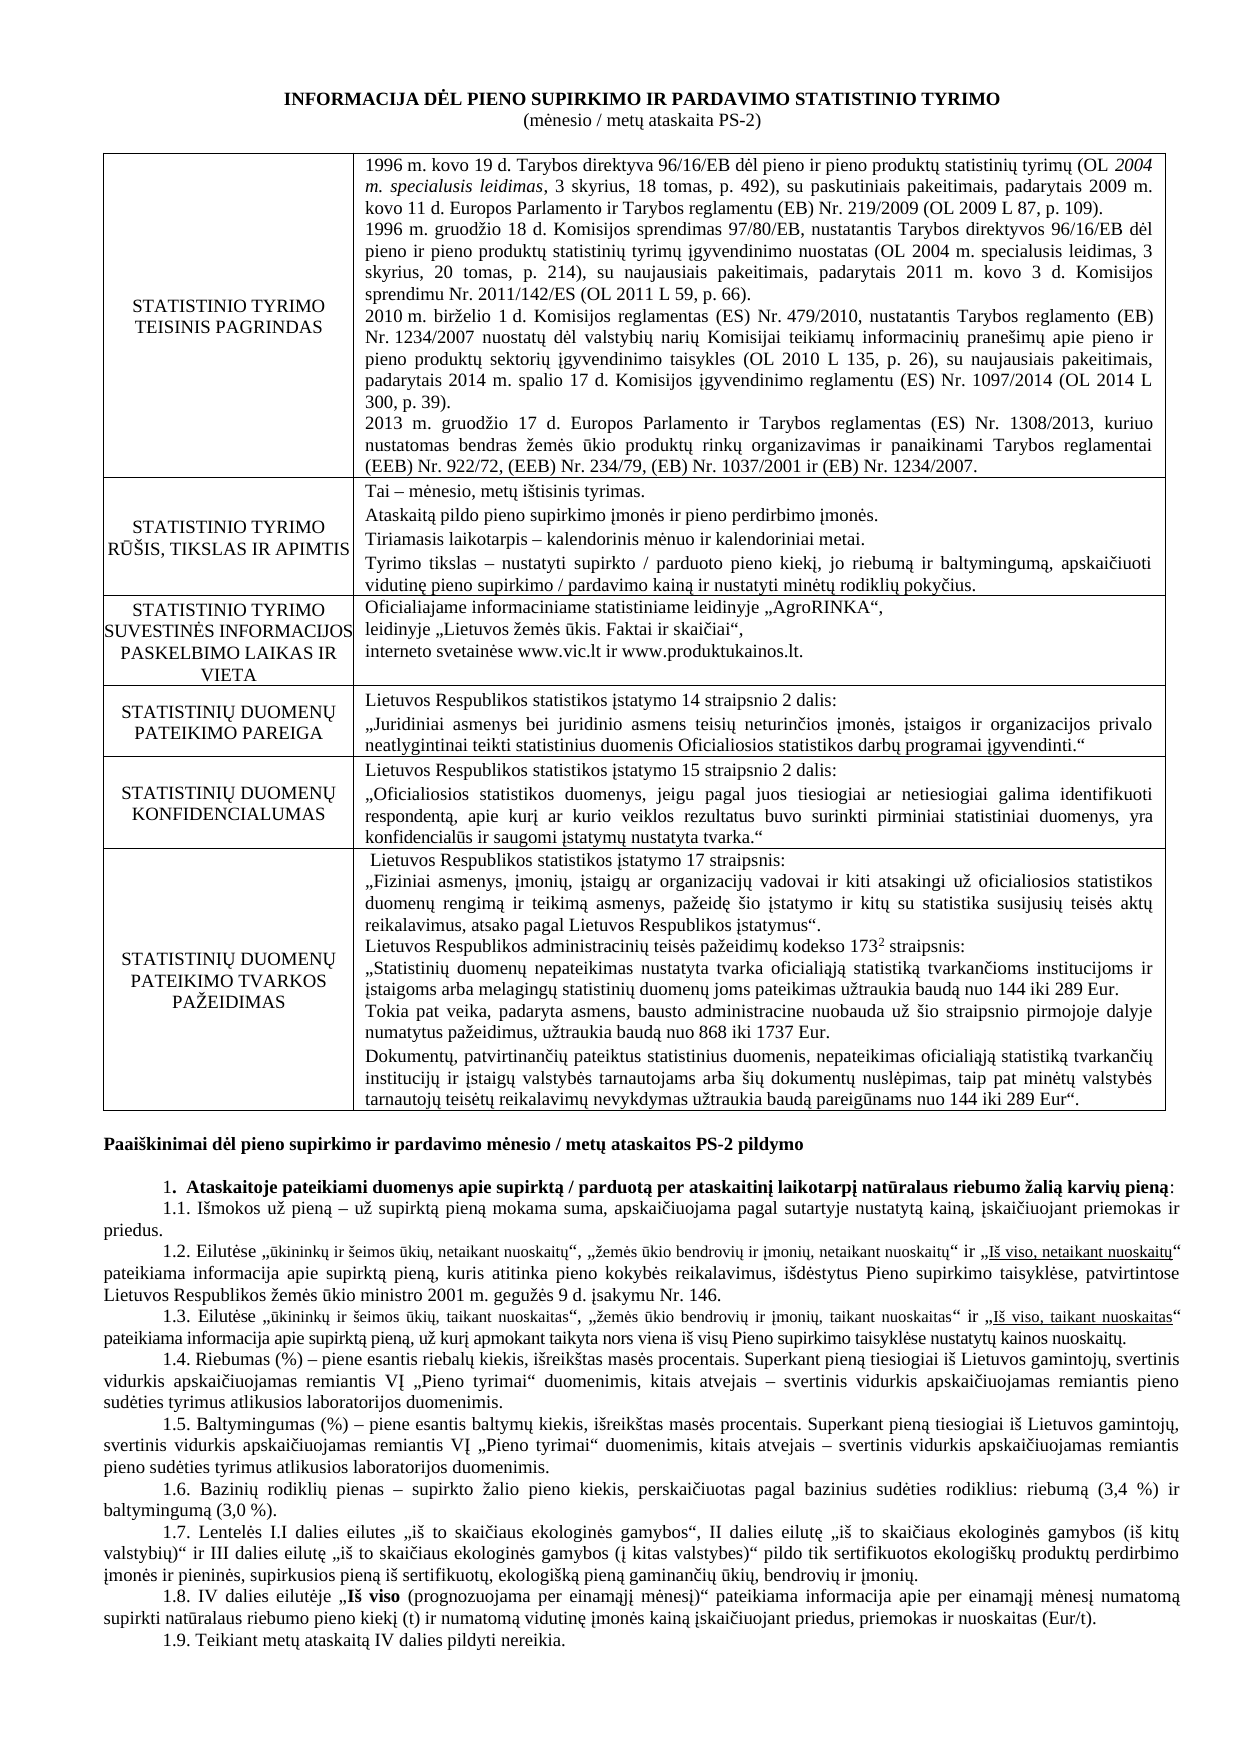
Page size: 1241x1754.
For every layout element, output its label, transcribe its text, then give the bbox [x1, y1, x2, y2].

text 1.3. Eilutėse „ūkininkų ir šeimos ūkių, taikant nuoskaitas“, „žemės ūkio bendrovių ir įmonių, taikant nuoskaitas“ ir „Iš viso, taikant nuoskaitas“ pateikiama informacija apie supirktą pieną, už kurį apmokant taikyta nors viena iš visų Pieno supirkimo taisyklėse nustatytų kainos nuoskaitų. [103, 1305, 1181, 1348]
table_cell Lietuvos Respublikos statistikos įstatymo 14 straipsnio 2 dalis: „Juridiniai asmenys bei juridinio asmens teisių neturinčios įmonės, įstaigos ir organizacijos privalo neatlygintinai teikti statistinius duomenis Oficialiosios statistikos darbų programai įgyvendinti.“ [354, 686, 1165, 756]
text INFORMACIJA DĖL PIENO SUPIRKIMO IR PARDAVIMO STATISTINIO TYRIMO [103, 88, 1181, 109]
text (mėnesio / metų ataskaita PS-2) [103, 109, 1181, 131]
table_cell Tai – mėnesio, metų ištisinis tyrimas. Ataskaitą pildo pieno supirkimo įmonės ir pieno perdirbimo įmonės. Tiriamasis laikotarpis – kalendorinis mėnuo ir kalendoriniai metai. Tyrimo tikslas – nustatyti supirkto / parduoto pieno kiekį, jo riebumą ir baltymingumą, apskaičiuoti vidutinę pieno supirkimo / pardavimo kainą ir nustatyti minėtų rodiklių pokyčius. [354, 478, 1165, 595]
text 1.7. Lentelės I.I dalies eilutes „iš to skaičiaus ekologinės gamybos“, II dalies eilutę „iš to skaičiaus ekologinės gamybos (iš kitų valstybių)“ ir III dalies eilutę „iš to skaičiaus ekologinės gamybos (į kitas valstybes)“ pildo tik sertifikuotos ekologiškų produktų perdirbimo įmonės ir pieninės, supirkusios pieną iš sertifikuotų, ekologišką pieną gaminančių ūkių, bendrovių ir įmonių. [103, 1521, 1181, 1585]
table_cell STATISTINIO TYRIMO SUVESTINĖS INFORMACIJOS PASKELBIMO LAIKAS IR VIETA [104, 596, 353, 685]
text 1.2. Eilutėse „ūkininkų ir šeimos ūkių, netaikant nuoskaitų“, „žemės ūkio bendrovių ir įmonių, netaikant nuoskaitų“ ir „Iš viso, netaikant nuoskaitų“ pateikiama informacija apie supirktą pieną, kuris atitinka pieno kokybės reikalavimus, išdėstytus Pieno supirkimo taisyklėse, patvirtintose Lietuvos Respublikos žemės ūkio ministro 2001 m. gegužės 9 d. įsakymu Nr. 146. [103, 1240, 1181, 1305]
table_cell Lietuvos Respublikos statistikos įstatymo 17 straipsnis: „Fiziniai asmenys, įmonių, įstaigų ar organizacijų vadovai ir kiti atsakingi už oficialiosios statistikos duomenų rengimą ir teikimą asmenys, pažeidę šio įstatymo ir kitų su statistika susijusių teisės aktų reikalavimus, atsako pagal Lietuvos Respublikos įstatymus“. Lietuvos Respublikos administracinių teisės pažeidimų kodekso 1732 straipsnis: „Statistinių duomenų nepateikimas nustatyta tvarka oficialiąją statistiką tvarkančioms institucijoms ir įstaigoms arba melagingų statistinių duomenų joms pateikimas užtraukia baudą nuo 144 iki 289 Eur. Tokia pat veika, padaryta asmens, bausto administracine nuobauda už šio straipsnio pirmojoje dalyje numatytus pažeidimus, užtraukia baudą nuo 868 iki 1737 Eur. Dokumentų, patvirtinančių pateiktus statistinius duomenis, nepateikimas oficialiąją statistiką tvarkančių institucijų ir įstaigų valstybės tarnautojams arba šių dokumentų nuslėpimas, taip pat minėtų valstybės tarnautojų teisėtų reikalavimų nevykdymas užtraukia baudą pareigūnams nuo 144 iki 289 Eur“. [354, 849, 1165, 1110]
text 1.5. Baltymingumas (%) – piene esantis baltymų kiekis, išreikštas masės procentais. Superkant pieną tiesiogiai iš Lietuvos gamintojų, svertinis vidurkis apskaičiuojamas remiantis VĮ „Pieno tyrimai“ duomenimis, kitais atvejais – svertinis vidurkis apskaičiuojamas remiantis pieno sudėties tyrimus atlikusios laboratorijos duomenimis. [103, 1413, 1181, 1477]
table_header 1996 m. kovo 19 d. Tarybos direktyva 96/16/EB dėl pieno ir pieno produktų statistinių tyrimų (OL 2004 m. specialusis leidimas, 3 skyrius, 18 tomas, p. 492), su paskutiniais pakeitimais, padarytais 2009 m. kovo 11 d. Europos Parlamento ir Tarybos reglamentu (EB) Nr. 219/2009 (OL 2009 L 87, p. 109). 1996 m. gruodžio 18 d. Komisijos sprendimas 97/80/EB, nustatantis Tarybos direktyvos 96/16/EB dėl pieno ir pieno produktų statistinių tyrimų įgyvendinimo nuostatas (OL 2004 m. specialusis leidimas, 3 skyrius, 20 tomas, p. 214), su naujausiais pakeitimais, padarytais 2011 m. kovo 3 d. Komisijos sprendimu Nr. 2011/142/ES (OL 2011 L 59, p. 66). 2010 m. birželio 1 d. Komisijos reglamentas (ES) Nr. 479/2010, nustatantis Tarybos reglamento (EB) Nr. 1234/2007 nuostatų dėl valstybių narių Komisijai teikiamų informacinių pranešimų apie pieno ir pieno produktų sektorių įgyvendinimo taisykles (OL 2010 L 135, p. 26), su naujausiais pakeitimais, padarytais 2014 m. spalio 17 d. Komisijos įgyvendinimo reglamentu (ES) Nr. 1097/2014 (OL 2014 L 300, p. 39). 2013 m. gruodžio 17 d. Europos Parlamento ir Tarybos reglamentas (ES) Nr. 1308/2013, kuriuo nustatomas bendras žemės ūkio produktų rinkų organizavimas ir panaikinami Tarybos reglamentai (EEB) Nr. 922/72, (EEB) Nr. 234/79, (EB) Nr. 1037/2001 ir (EB) Nr. 1234/2007. [354, 154, 1165, 477]
text 1.8. IV dalies eilutėje „Iš viso (prognozuojama per einamąjį mėnesį)“ pateikiama informacija apie per einamąjį mėnesį numatomą supirkti natūralaus riebumo pieno kiekį (t) ir numatomą vidutinę įmonės kainą įskaičiuojant priedus, priemokas ir nuoskaitas (Eur/t). [103, 1585, 1181, 1628]
table_cell STATISTINIŲ DUOMENŲ KONFIDENCIALUMAS [104, 757, 353, 848]
table_cell STATISTINIŲ DUOMENŲ PATEIKIMO PAREIGA [104, 686, 353, 756]
table_cell STATISTINIO TYRIMO RŪŠIS, TIKSLAS IR APIMTIS [104, 478, 353, 595]
text Paaiškinimai dėl pieno supirkimo ir pardavimo mėnesio / metų ataskaitos PS-2 pildymo [103, 1132, 1181, 1154]
table_cell Lietuvos Respublikos statistikos įstatymo 15 straipsnio 2 dalis: „Oficialiosios statistikos duomenys, jeigu pagal juos tiesiogiai ar netiesiogiai galima identifikuoti respondentą, apie kurį ar kurio veiklos rezultatus buvo surinkti pirminiai statistiniai duomenys, yra konfidencialūs ir saugomi įstatymų nustatyta tvarka.“ [354, 757, 1165, 848]
text 1.4. Riebumas (%) – piene esantis riebalų kiekis, išreikštas masės procentais. Superkant pieną tiesiogiai iš Lietuvos gamintojų, svertinis vidurkis apskaičiuojamas remiantis VĮ „Pieno tyrimai“ duomenimis, kitais atvejais – svertinis vidurkis apskaičiuojamas remiantis pieno sudėties tyrimus atlikusios laboratorijos duomenimis. [103, 1348, 1181, 1413]
table_cell Oficialiajame informaciniame statistiniame leidinyje „AgroRINKA“, leidinyje „Lietuvos žemės ūkis. Faktai ir skaičiai“, interneto svetainėse www.vic.lt ir www.produktukainos.lt. [354, 596, 1165, 685]
table_cell STATISTINIŲ DUOMENŲ PATEIKIMO TVARKOS PAŽEIDIMAS [104, 849, 353, 1110]
text 1.6. Bazinių rodiklių pienas – supirkto žalio pieno kiekis, perskaičiuotas pagal bazinius sudėties rodiklius: riebumą (3,4 %) ir baltymingumą (3,0 %). [103, 1477, 1181, 1521]
text 1.1. Išmokos už pieną – už supirktą pieną mokama suma, apskaičiuojama pagal sutartyje nustatytą kainą, įskaičiuojant priemokas ir priedus. [103, 1197, 1181, 1240]
text 1. Ataskaitoje pateikiami duomenys apie supirktą / parduotą per ataskaitinį laikotarpį natūralaus riebumo žalią karvių pieną: [103, 1176, 1181, 1197]
table_header STATISTINIO TYRIMO TEISINIS PAGRINDAS [104, 154, 353, 477]
text 1.9. Teikiant metų ataskaitą IV dalies pildyti nereikia. [103, 1628, 1181, 1650]
